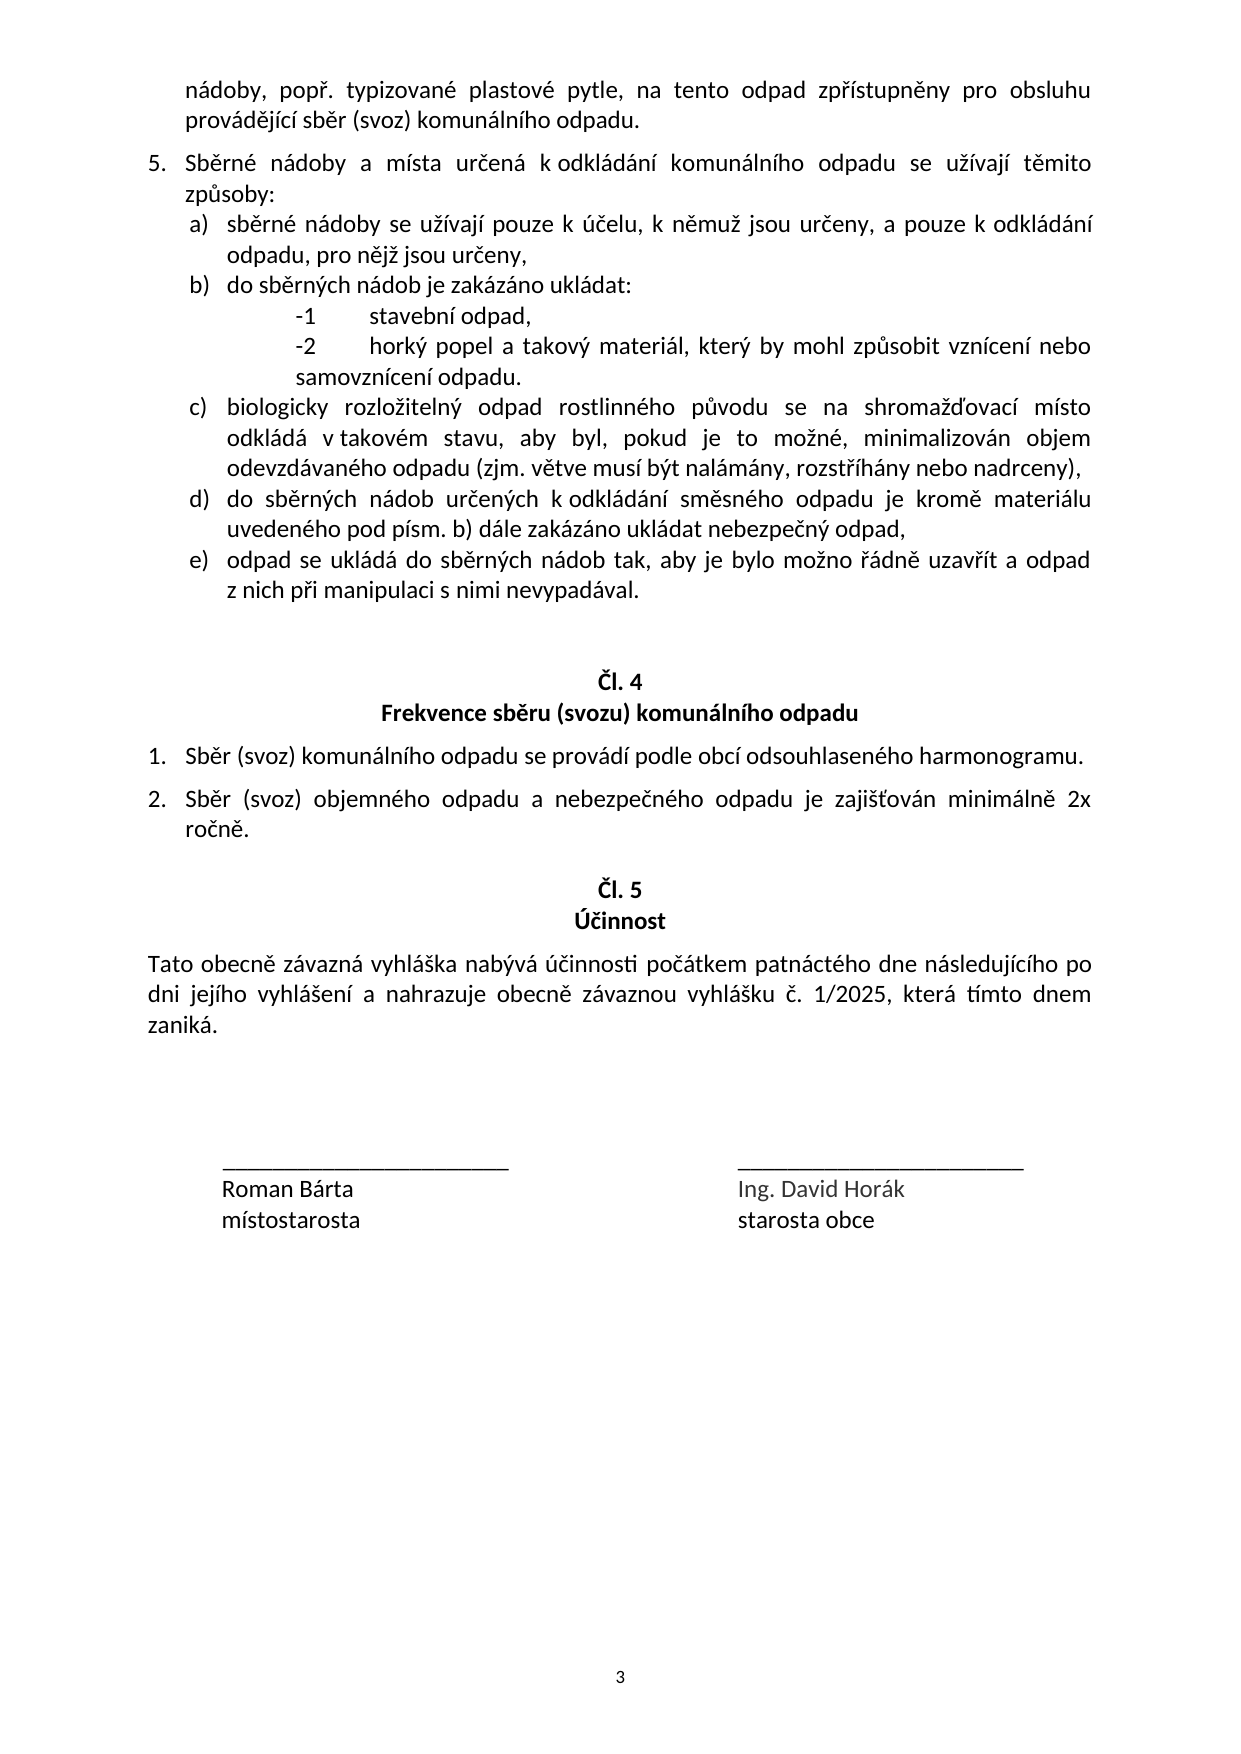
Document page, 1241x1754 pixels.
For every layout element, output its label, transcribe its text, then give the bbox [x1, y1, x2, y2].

text místostarosta starosta obce [148, 1204, 1092, 1234]
list do sběrných nádob je zakázáno ukládat: [189, 269, 1092, 300]
list odpad se ukládá do sběrných nádob tak, aby je bylo možno řádně uzavřít a odpad z nich při manipulaci s nimi nevypadával. [189, 544, 1092, 605]
text _______________________ _______________________ [148, 1143, 1092, 1173]
text Tato obecně závazná vyhláška nabývá účinnosti počátkem patnáctého dne následujícího po dni jejího vyhlášení a nahrazuje obecně závaznou vyhlášku č. 1/2025, která tímto dnem zaniká. [148, 948, 1092, 1039]
list sběrné nádoby se užívají pouze k účelu, k němuž jsou určeny, a pouze k odkládání odpadu, pro nějž jsou určeny, [189, 208, 1092, 269]
list do sběrných nádob určených k odkládání směsného odpadu je kromě materiálu uvedeného pod písm. b) dále zakázáno ukládat nebezpečný odpad, [189, 483, 1092, 544]
list biologicky rozložitelný odpad rostlinného původu se na shromažďovací místo odkládá v takovém stavu, aby byl, pokud je to možné, minimalizován objem odevzdávaného odpadu (zjm. větve musí být nalámány, rozstříhány nebo nadrceny), [189, 392, 1092, 483]
text Roman Bárta Ing. David Horák [148, 1173, 1092, 1204]
list Sběr (svoz) objemného odpadu a nebezpečného odpadu je zajišťován minimálně 2x ročně. [148, 783, 1092, 844]
list Sběrné nádoby a místa určená k odkládání komunálního odpadu se užívají těmito způsoby: [148, 147, 1092, 208]
text Čl. 5 [148, 874, 1092, 905]
text Čl. 4 [148, 666, 1092, 697]
list nádoby, popř. typizované plastové pytle, na tento odpad zpřístupněny pro obsluhu provádějící sběr (svoz) komunálního odpadu. [148, 74, 1092, 135]
list horký popel a takový materiál, který by mohl způsobit vznícení nebo samovznícení odpadu. [295, 331, 1092, 392]
text Účinnost [148, 905, 1092, 935]
list Sběr (svoz) komunálního odpadu se provádí podle obcí odsouhlaseného harmonogramu. [148, 740, 1092, 770]
text Frekvence sběru (svozu) komunálního odpadu [148, 697, 1092, 727]
list stavební odpad, [295, 300, 1092, 331]
